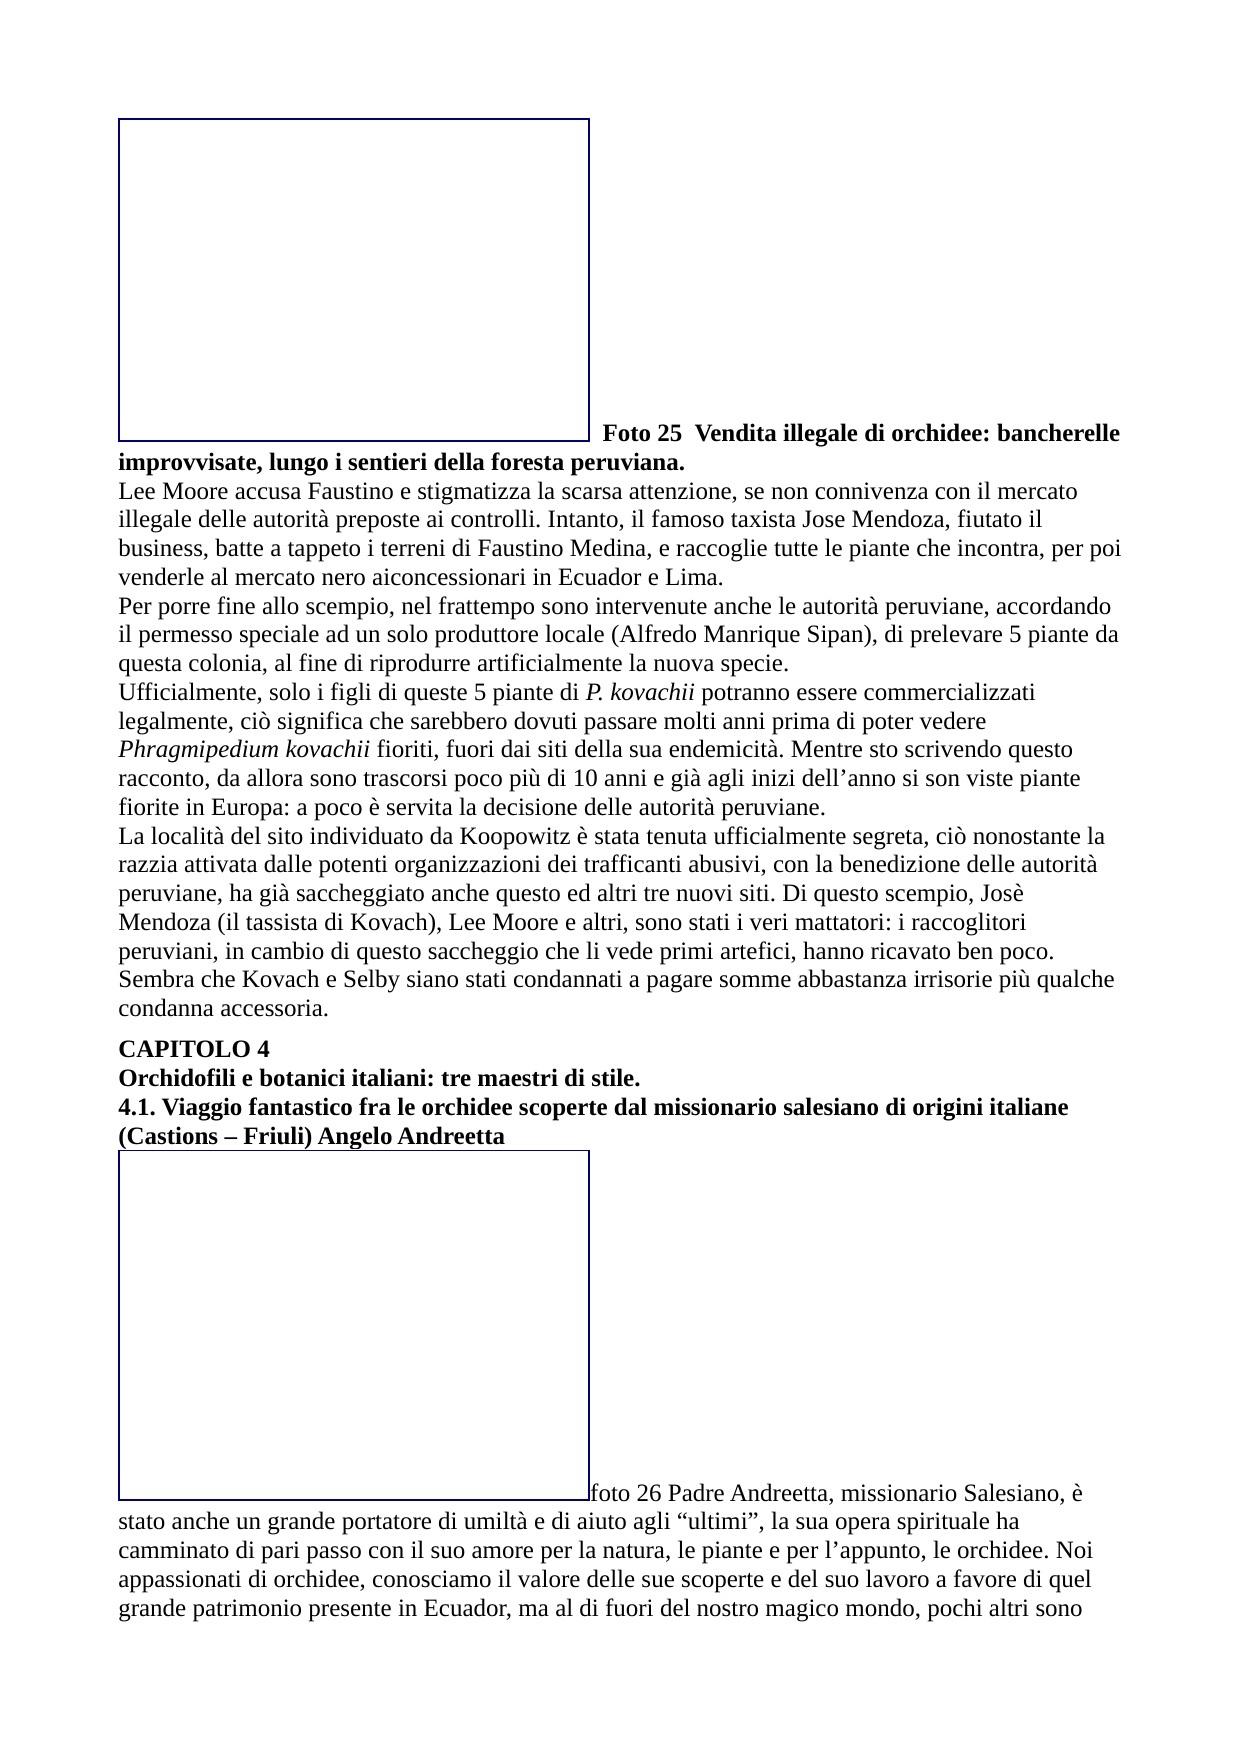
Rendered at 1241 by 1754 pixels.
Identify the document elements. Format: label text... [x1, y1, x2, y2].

text Foto 25 Vendita illegale di orchidee: bancherelle improvvisate, lungo i sentieri della foresta peruviana. Lee Moore accusa Faustino e stigmatizza la scarsa attenzione, se non connivenza con il mercato illegale delle autorità preposte ai controlli. Intanto, il famoso taxista Jose Mendoza, fiutato il business, batte a tappeto i terreni di Faustino Medina, e raccoglie tutte le piante che incontra, per poi venderle al mercato nero aiconcessionari in Ecuador e Lima. Per porre fine allo scempio, nel frattempo sono intervenute anche le autorità peruviane, accordando il permesso speciale ad un solo produttore locale (Alfredo Manrique Sipan), di prelevare 5 piante da questa colonia, al fine di riprodurre artificialmente la nuova specie. Ufficialmente, solo i figli di queste 5 piante di P. kovachii potranno essere commercializzati legalmente, ciò significa che sarebbero dovuti passare molti anni prima di poter vedere Phragmipedium kovachii fioriti, fuori dai siti della sua endemicità. Mentre sto scrivendo questo racconto, da allora sono trascorsi poco più di 10 anni e già agli inizi dell’anno si son viste piante fiorite in Europa: a poco è servita la decisione delle autorità peruviane. La località del sito individuato da Koopowitz è stata tenuta ufficialmente segreta, ciò nonostante la razzia attivata dalle potenti organizzazioni dei trafficanti abusivi, con la benedizione delle autorità peruviane, ha già saccheggiato anche questo ed altri tre nuovi siti. Di questo scempio, Josè Mendoza (il tassista di Kovach), Lee Moore e altri, sono stati i veri mattatori: i raccoglitori peruviani, in cambio di questo saccheggio che li vede primi artefici, hanno ricavato ben poco. Sembra che Kovach e Selby siano stati condannati a pagare somme abbastanza irrisorie più qualche condanna accessoria. [118, 118, 1122, 1022]
text CAPITOLO 4 Orchidofili e botanici italiani: tre maestri di stile. 4.1. Viaggio fantastico fra le orchidee scoperte dal missionario salesiano di origini italiane (Castions – Friuli) Angelo Andreetta foto 26 Padre Andreetta, missionario Salesiano, è stato anche un grande portatore di umiltà e di aiuto agli “ultimi”, la sua opera spirituale ha camminato di pari passo con il suo amore per la natura, le piante e per l’appunto, le orchidee. Noi appassionati di orchidee, conosciamo il valore delle sue scoperte e del suo lavoro a favore di quel grande patrimonio presente in Ecuador, ma al di fuori del nostro magico mondo, pochi altri sono [118, 1034, 1122, 1621]
